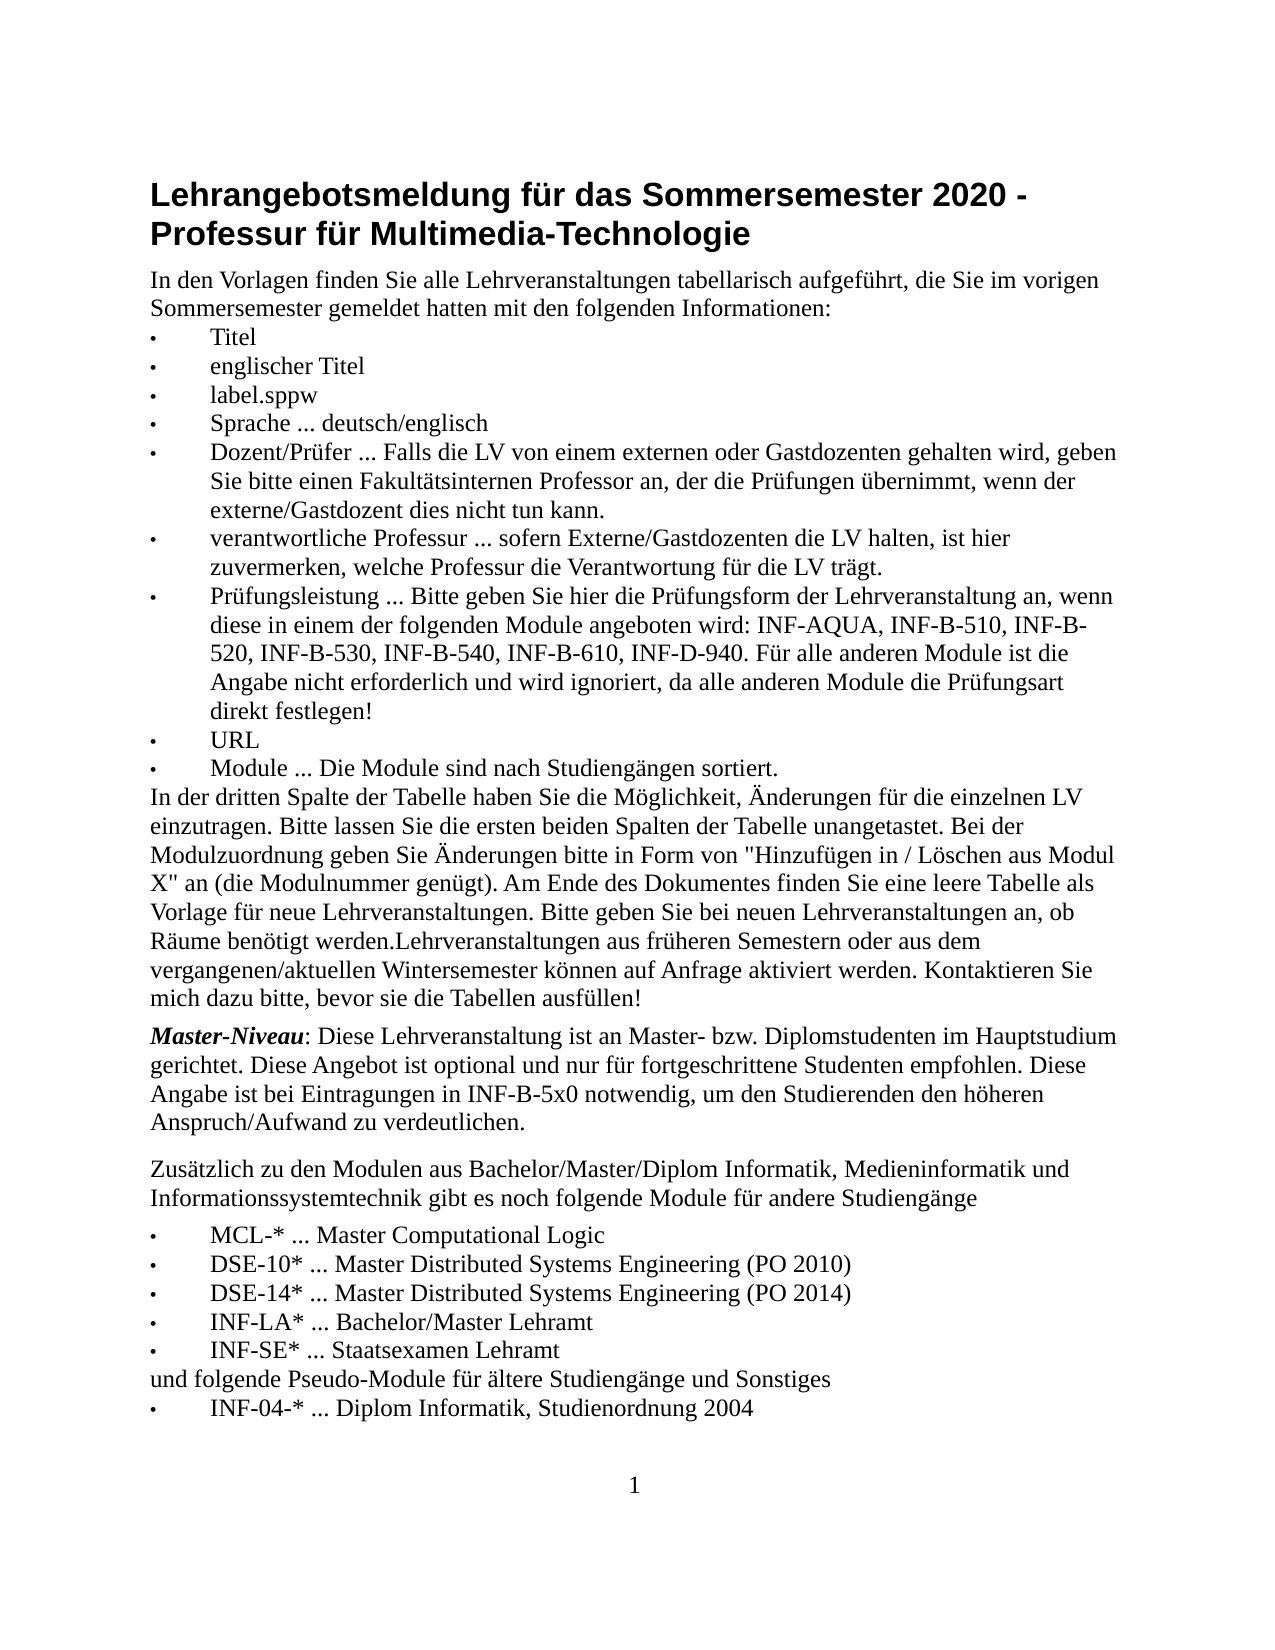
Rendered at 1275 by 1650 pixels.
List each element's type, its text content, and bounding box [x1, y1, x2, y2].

list INF-LA* ... Bachelor/Master Lehramt [150, 1307, 1125, 1336]
list Prüfungsleistung ... Bitte geben Sie hier die Prüfungsform der Lehrveranstaltung an, wenn diese in einem der folgenden Module angeboten wird: INF-AQUA, INF-B-510, INF-B-520, INF-B-530, INF-B-540, INF-B-610, INF-D-940. Für alle anderen Module ist die Angabe nicht erforderlich und wird ignoriert, da alle anderen Module die Prüfungsart direkt festlegen! [150, 581, 1125, 725]
list DSE-10* ... Master Distributed Systems Engineering (PO 2010) [150, 1249, 1125, 1278]
text Zusätzlich zu den Modulen aus Bachelor/Master/Diplom Informatik, Medieninformatik und Informationssystemtechnik gibt es noch folgende Module für andere Studiengänge [150, 1154, 1125, 1212]
text Master-Niveau: Diese Lehrveranstaltung ist an Master- bzw. Diplomstudenten im Hauptstudium gerichtet. Diese Angebot ist optional und nur für fortgeschrittene Studenten empfohlen. Diese Angabe ist bei Eintragungen in INF-B-5x0 notwendig, um den Studierenden den höheren Anspruch/Aufwand zu verdeutlichen. [150, 1021, 1125, 1136]
list Sprache ... deutsch/englisch [150, 408, 1125, 437]
text und folgende Pseudo-Module für ältere Studiengänge und Sonstiges [150, 1364, 1125, 1393]
subtitle Lehrangebotsmeldung für das Sommersemester 2020 - Professur für Multimedia-Technologie [150, 175, 1125, 252]
list Module ... Die Module sind nach Studiengängen sortiert. [150, 753, 1125, 782]
text In der dritten Spalte der Tabelle haben Sie die Möglichkeit, Änderungen für die einzelnen LV einzutragen. Bitte lassen Sie die ersten beiden Spalten der Tabelle unangetastet. Bei der Modulzuordnung geben Sie Änderungen bitte in Form von "Hinzufügen in / Löschen aus Modul X" an (die Modulnummer genügt). Am Ende des Dokumentes finden Sie eine leere Tabelle als Vorlage für neue Lehrveranstaltungen. Bitte geben Sie bei neuen Lehrveranstaltungen an, ob Räume benötigt werden.Lehrveranstaltungen aus früheren Semestern oder aus dem vergangenen/aktuellen Wintersemester können auf Anfrage aktiviert werden. Kontaktieren Sie mich dazu bitte, bevor sie die Tabellen ausfüllen! [150, 782, 1125, 1012]
text In den Vorlagen finden Sie alle Lehrveranstaltungen tabellarisch aufgeführt, die Sie im vorigen Sommersemester gemeldet hatten mit den folgenden Informationen: [150, 265, 1125, 322]
list URL [150, 725, 1125, 753]
list Titel [150, 322, 1125, 351]
list label.sppw [150, 380, 1125, 408]
list INF-SE* ... Staatsexamen Lehramt [150, 1336, 1125, 1364]
list INF-04-* ... Diplom Informatik, Studienordnung 2004 [150, 1393, 1125, 1422]
list DSE-14* ... Master Distributed Systems Engineering (PO 2014) [150, 1278, 1125, 1307]
list Dozent/Prüfer ... Falls die LV von einem externen oder Gastdozenten gehalten wird, geben Sie bitte einen Fakultätsinternen Professor an, der die Prüfungen übernimmt, wenn der externe/Gastdozent dies nicht tun kann. [150, 437, 1125, 523]
list MCL-* ... Master Computational Logic [150, 1221, 1125, 1249]
list englischer Titel [150, 351, 1125, 380]
list verantwortliche Professur ... sofern Externe/Gastdozenten die LV halten, ist hier zuvermerken, welche Professur die Verantwortung für die LV trägt. [150, 523, 1125, 581]
